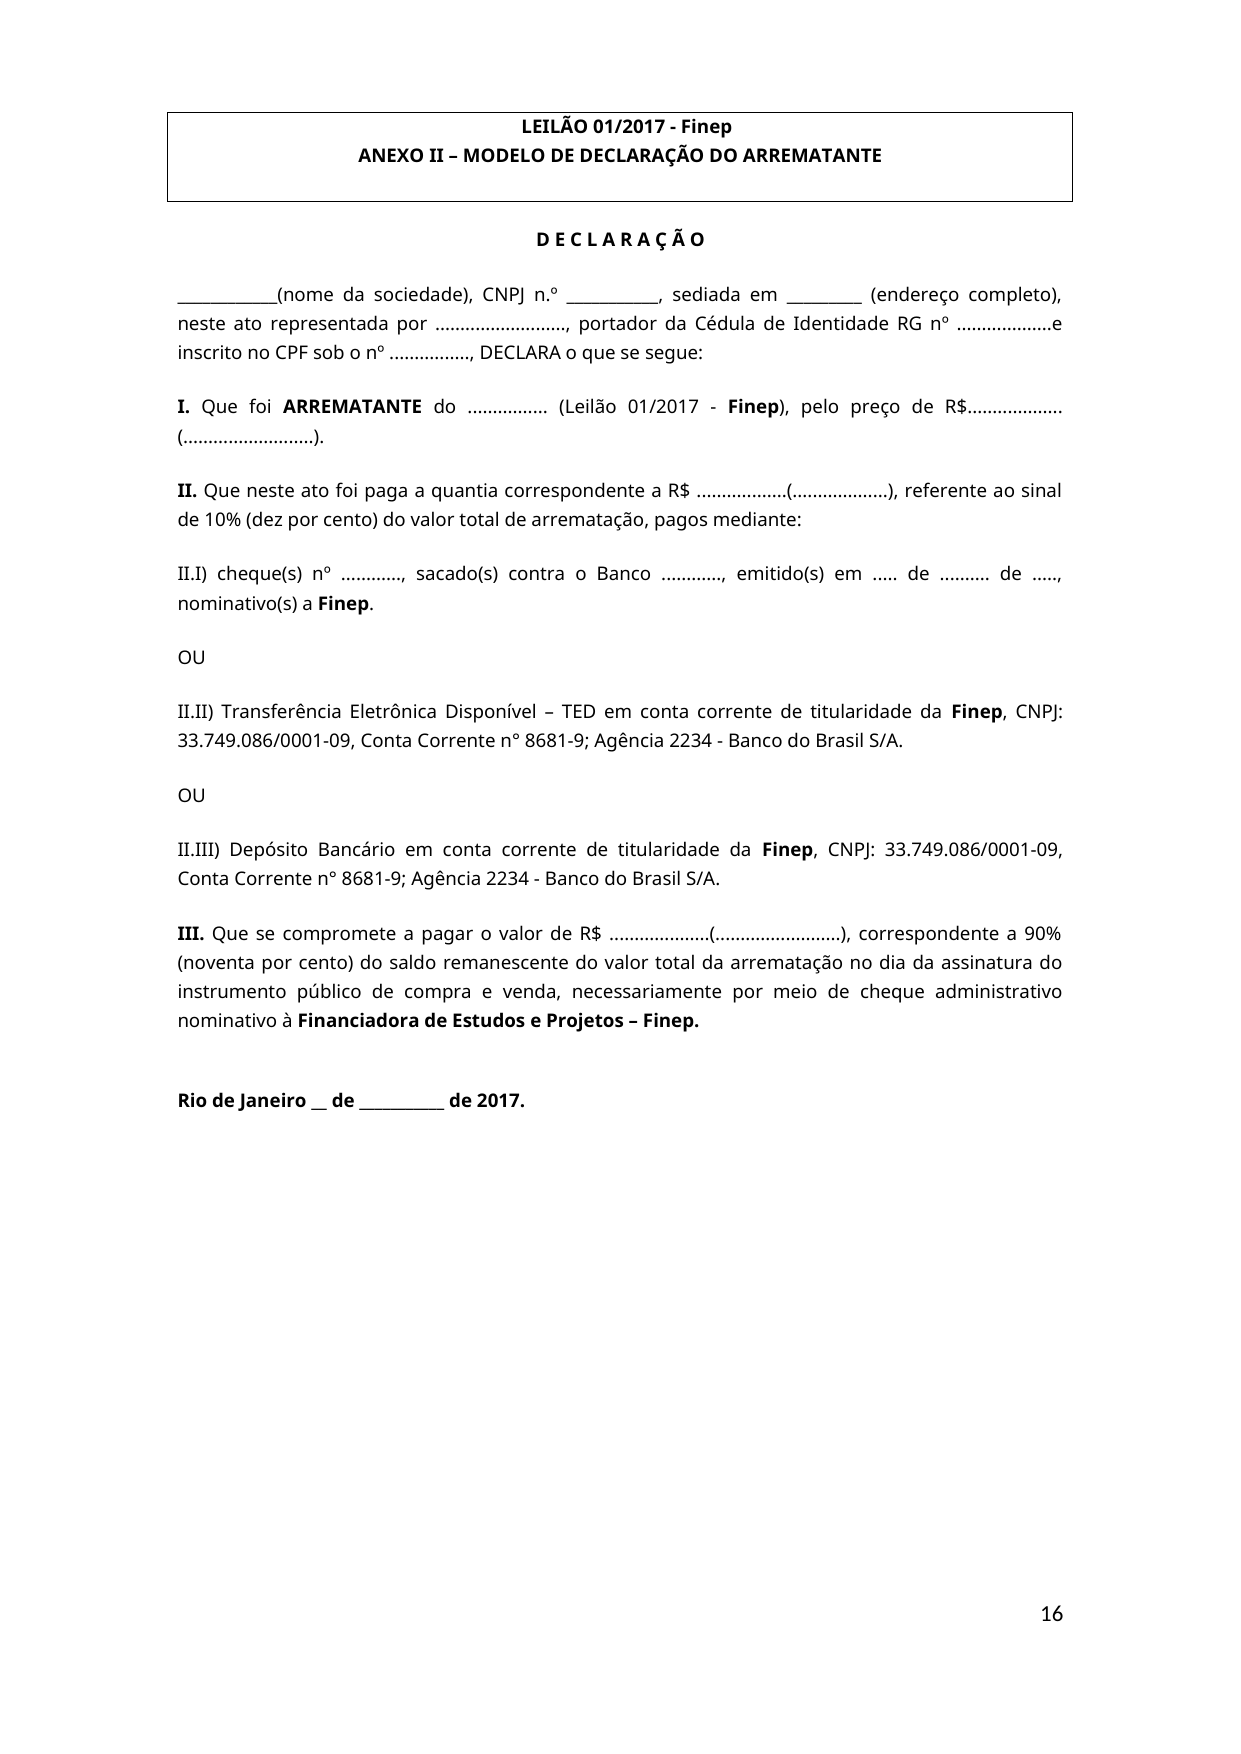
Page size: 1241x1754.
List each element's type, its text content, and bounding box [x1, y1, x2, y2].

text Rio de Janeiro __ de ___________ de 2017. [177, 1087, 1063, 1113]
text II.III) Depósito Bancário em conta corrente de titularidade da Finep, CNPJ: 33.749.086/0001-09, Conta Corrente n° 8681-9; Agência 2234 - Banco do Brasil S/A. [177, 836, 1063, 891]
text OU [177, 644, 1063, 670]
text II.II) Transferência Eletrônica Disponível – TED em conta corrente de titularidade da Finep, CNPJ: 33.749.086/0001-09, Conta Corrente n° 8681-9; Agência 2234 - Banco do Brasil S/A. [177, 698, 1063, 753]
text ____________(nome da sociedade), CNPJ n.º ___________, sediada em _________ (endereço completo), neste ato representada por .........................., portador da Cédula de Identidade RG nº ...................e inscrito no CPF sob o nº ................, DECLARA o que se segue: [177, 281, 1063, 365]
text II. Que neste ato foi paga a quantia correspondente a R$ ..................(...................), referente ao sinal de 10% (dez por cento) do valor total de arrematação, pagos mediante: [177, 477, 1063, 532]
table_header LEILÃO 01/2017 - Finep ANEXO II – MODELO DE DECLARAÇÃO DO ARREMATANTE [168, 113, 1072, 201]
text D E C L A R A Ç Ã O [177, 227, 1063, 252]
text I. Que foi ARREMATANTE do ................ (Leilão 01/2017 - Finep), pelo preço de R$................... (..........................). [177, 394, 1063, 448]
text III. Que se compromete a pagar o valor de R$ ....................(.........................), correspondente a 90% (noventa por cento) do saldo remanescente do valor total da arrematação no dia da assinatura do instrumento público de compra e venda, necessariamente por meio de cheque administrativo nominativo à Financiadora de Estudos e Projetos – Finep. [177, 920, 1063, 1033]
text OU [177, 782, 1063, 808]
text II.I) cheque(s) nº ............, sacado(s) contra o Banco ............, emitido(s) em ..... de .......... de ....., nominativo(s) a Finep. [177, 561, 1063, 616]
